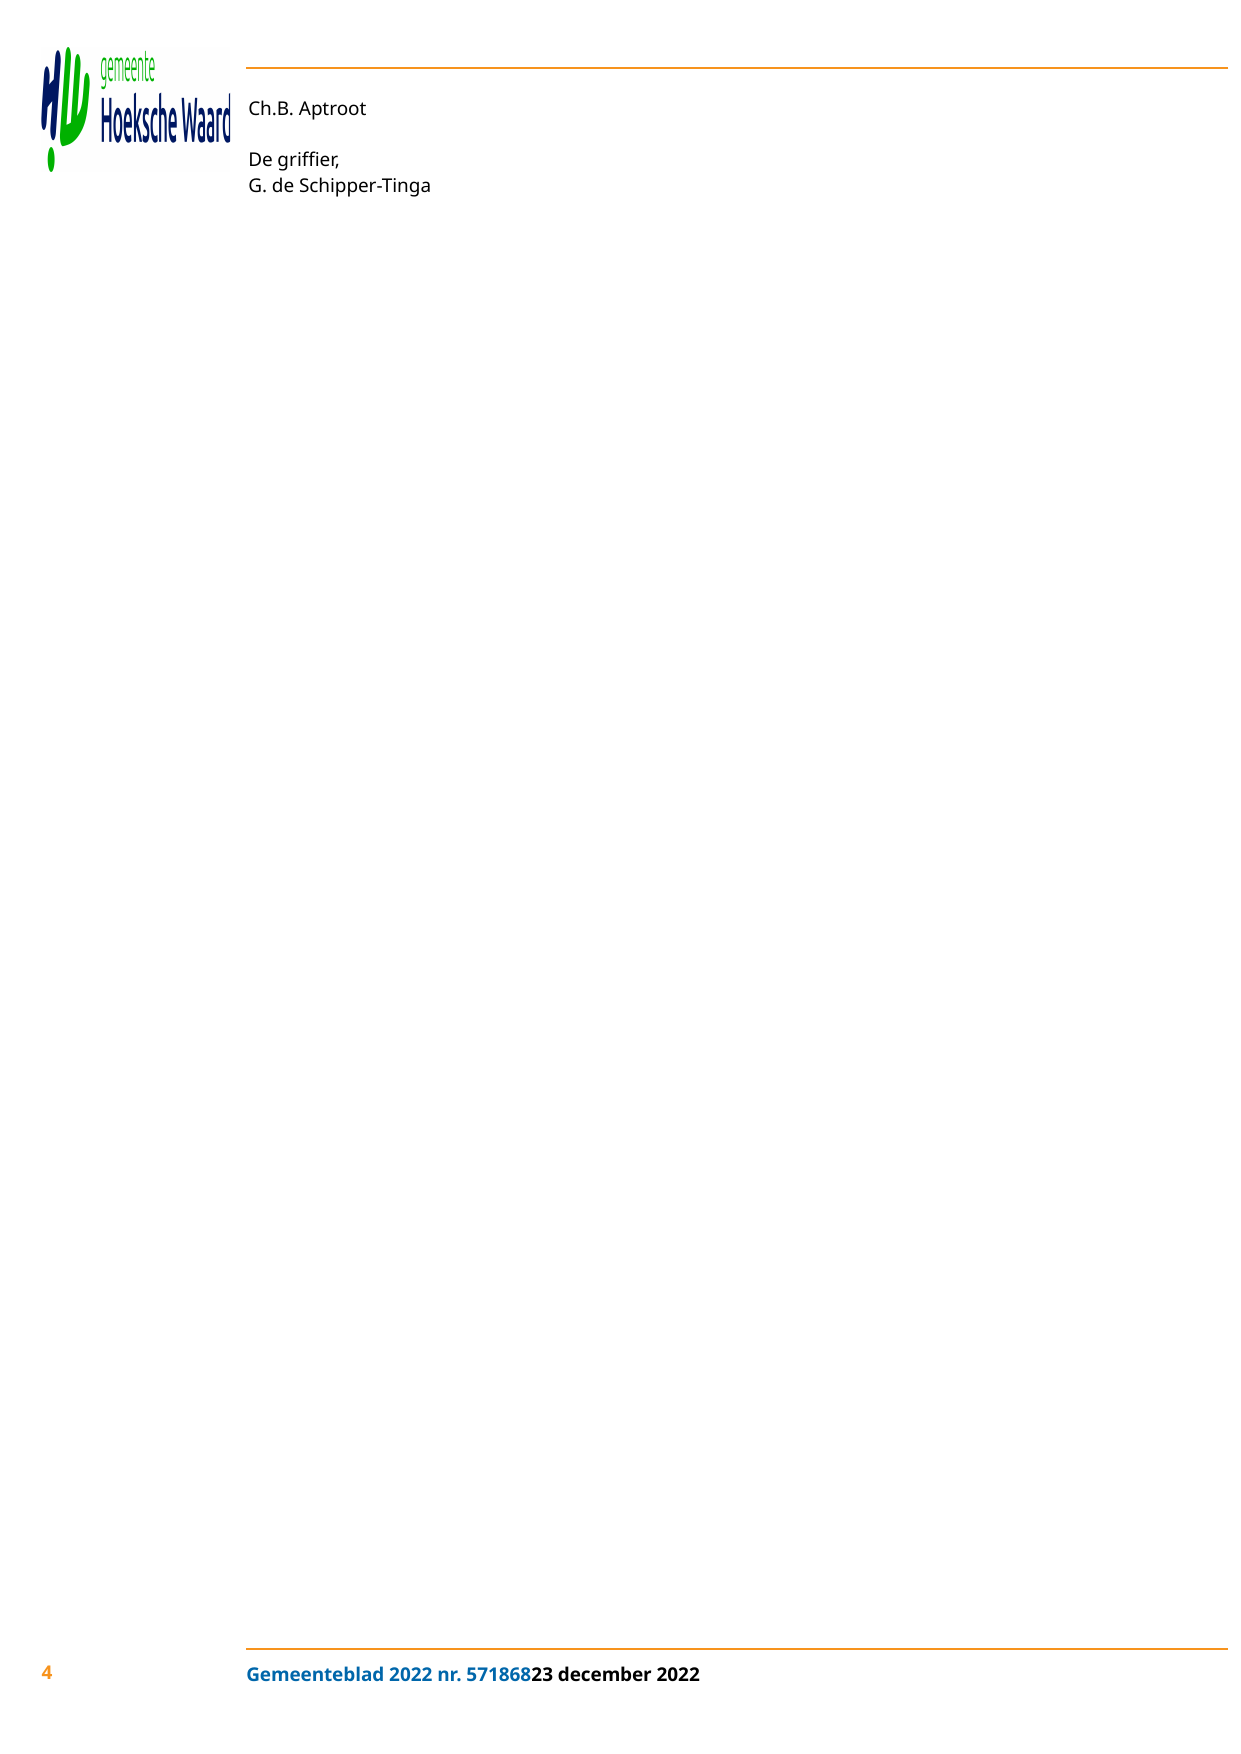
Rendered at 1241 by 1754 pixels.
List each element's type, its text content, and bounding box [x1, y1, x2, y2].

text Ch.B. Aptroot [248, 95, 1152, 121]
text G. de Schipper-Tinga [248, 172, 1152, 198]
text De griffier, [248, 146, 1152, 172]
picture [41, 47, 231, 172]
